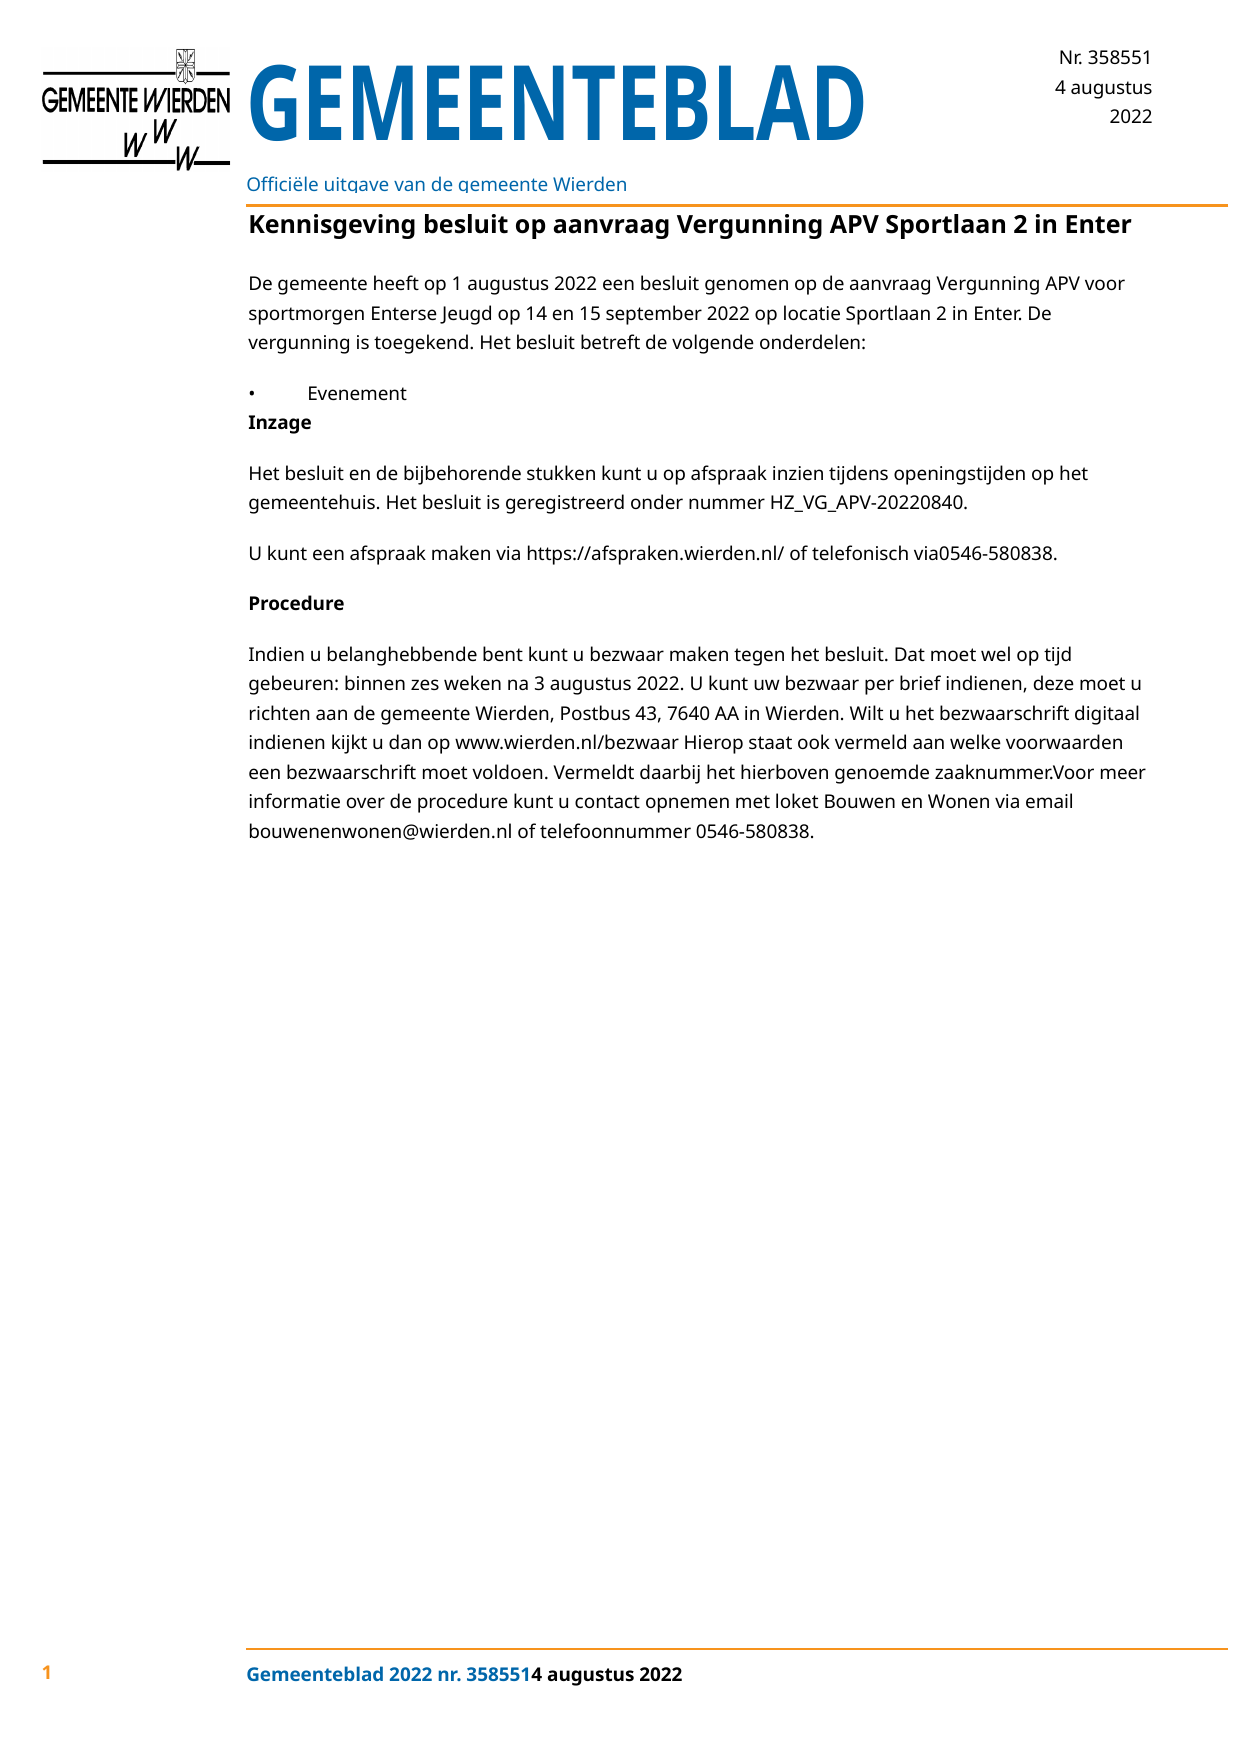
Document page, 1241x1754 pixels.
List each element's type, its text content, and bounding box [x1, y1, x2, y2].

text Inzage [248, 409, 1152, 435]
picture [41, 47, 231, 172]
text U kunt een afspraak maken via https://afspraken.wierden.nl/ of telefonisch via0546-580838. [248, 540, 1152, 566]
text Kennisgeving besluit op aanvraag Vergunning APV Sportlaan 2 in Enter [248, 207, 1152, 241]
text Indien u belanghebbende bent kunt u bezwaar maken tegen het besluit. Dat moet wel op tijd gebeuren: binnen zes weken na 3 augustus 2022. U kunt uw bezwaar per brief indienen, deze moet u richten aan de gemeente Wierden, Postbus 43, 7640 AA in Wierden. Wilt u het bezwaarschrift digitaal indienen kijkt u dan op www.wierden.nl/bezwaar Hierop staat ook vermeld aan welke voorwaarden een bezwaarschrift moet voldoen. Vermeldt daarbij het hierboven genoemde zaaknummer.Voor meer informatie over de procedure kunt u contact opnemen met loket Bouwen en Wonen via email bouwenenwonen@wierden.nl of telefoonnummer 0546-580838. [248, 641, 1152, 844]
text De gemeente heeft op 1 augustus 2022 een besluit genomen op de aanvraag Vergunning APV voor sportmorgen Enterse Jeugd op 14 en 15 september 2022 op locatie Sportlaan 2 in Enter. De vergunning is toegekend. Het besluit betreft de volgende onderdelen: [248, 270, 1152, 355]
text Procedure [248, 590, 1152, 616]
text Het besluit en de bijbehorende stukken kunt u op afspraak inzien tijdens openingstijden op het gemeentehuis. Het besluit is geregistreerd onder nummer HZ_VG_APV-20220840. [248, 460, 1152, 515]
list Evenement [248, 380, 1152, 406]
